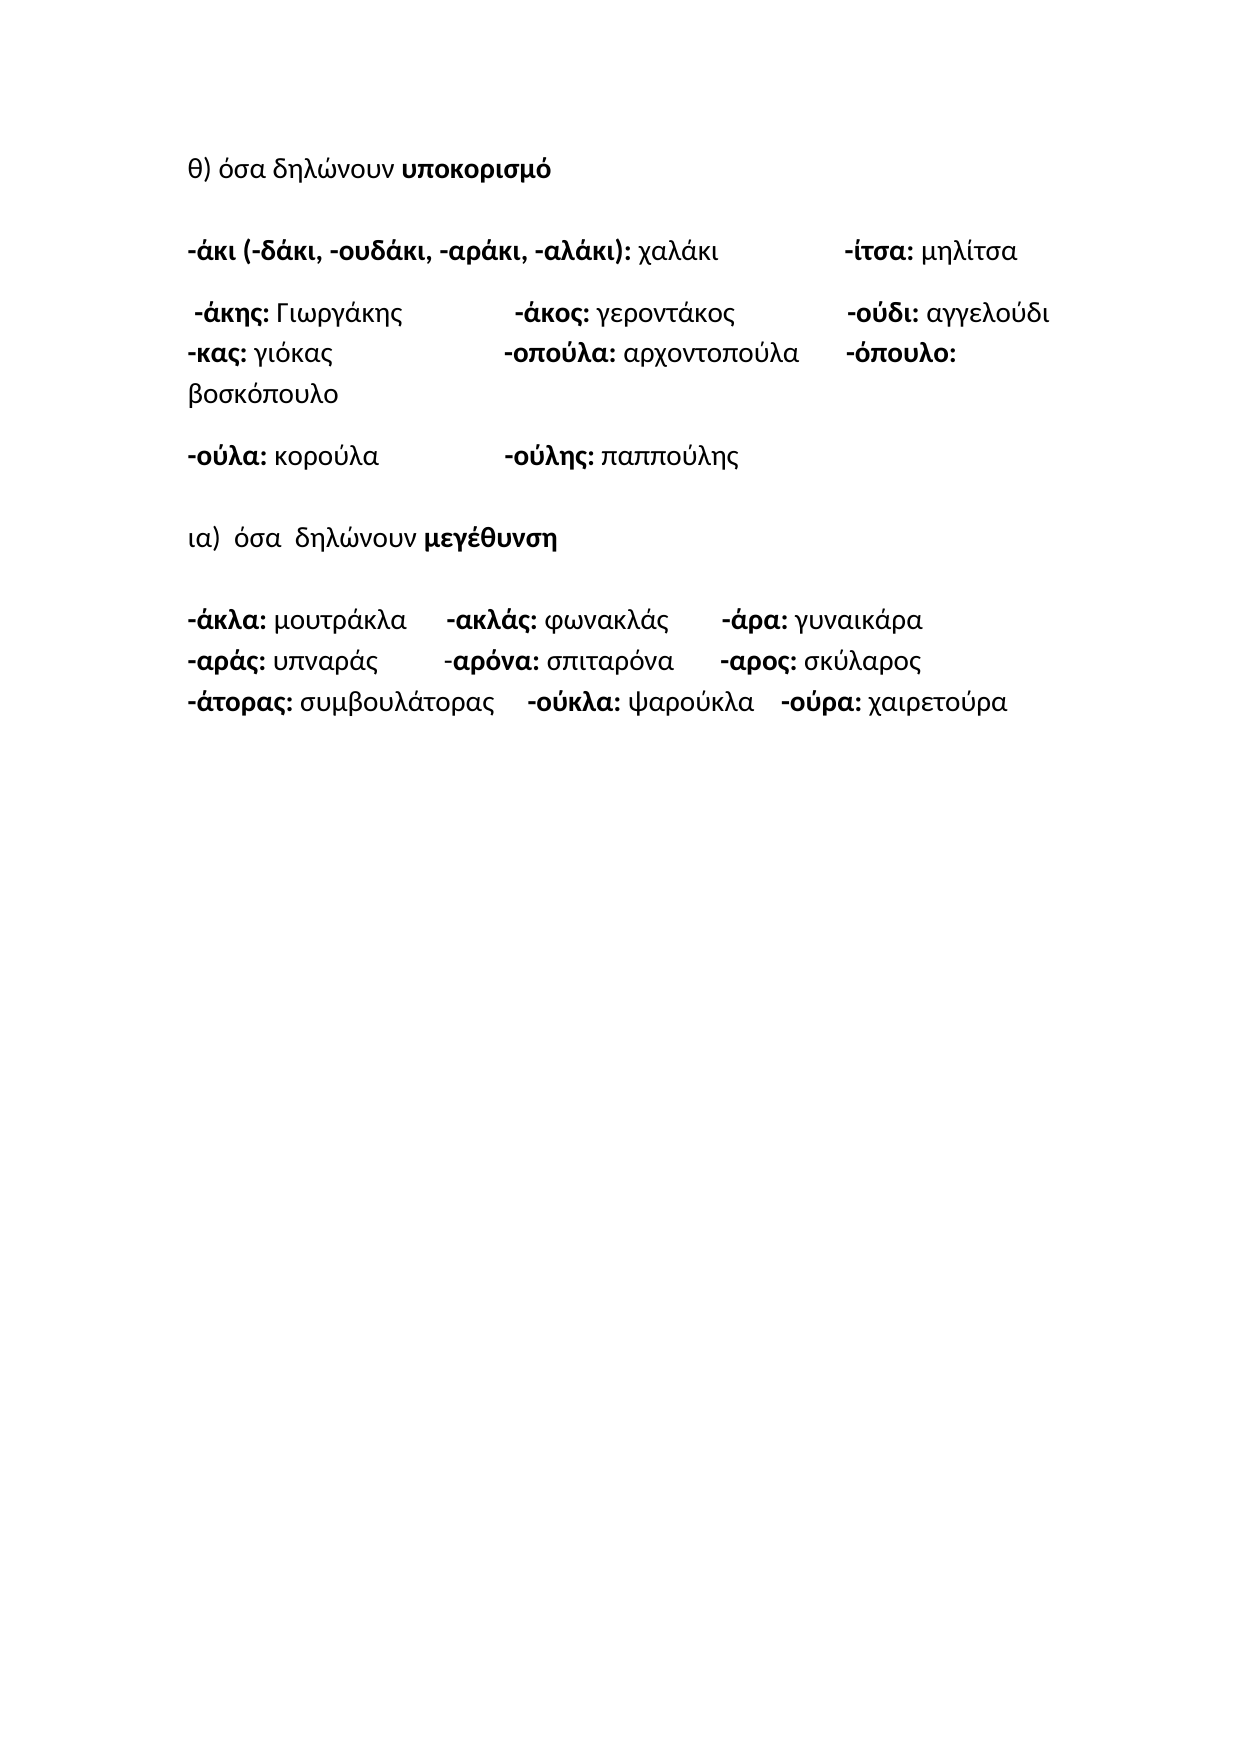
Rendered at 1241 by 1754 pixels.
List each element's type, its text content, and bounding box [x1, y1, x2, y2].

text -άκης: Γιωργάκης -άκος: γεροντάκος -ούδι: αγγελούδι -κας: γιόκας -οπούλα: αρχοντοπούλα -όπουλο: βοσκόπουλο [187, 294, 1053, 411]
text -ούλα: κορούλα -ούλης: παππούλης ια) όσα δηλώνουν μεγέθυνση -άκλα: μουτράκλα -ακλάς: φωνακλάς -άρα: γυναικάρα -αράς: υπναράς -αρόνα: σπιταρόνα -αρος: σκύλαρος -άτορας: συμβουλάτορας -ούκλα: ψαρούκλα -ούρα: χαιρετούρα [187, 437, 1053, 800]
text θ) όσα δηλώνουν υποκορισμό -άκι (-δάκι, -ουδάκι, -αράκι, -αλάκι): χαλάκι -ίτσα: μηλίτσα [187, 150, 1053, 267]
